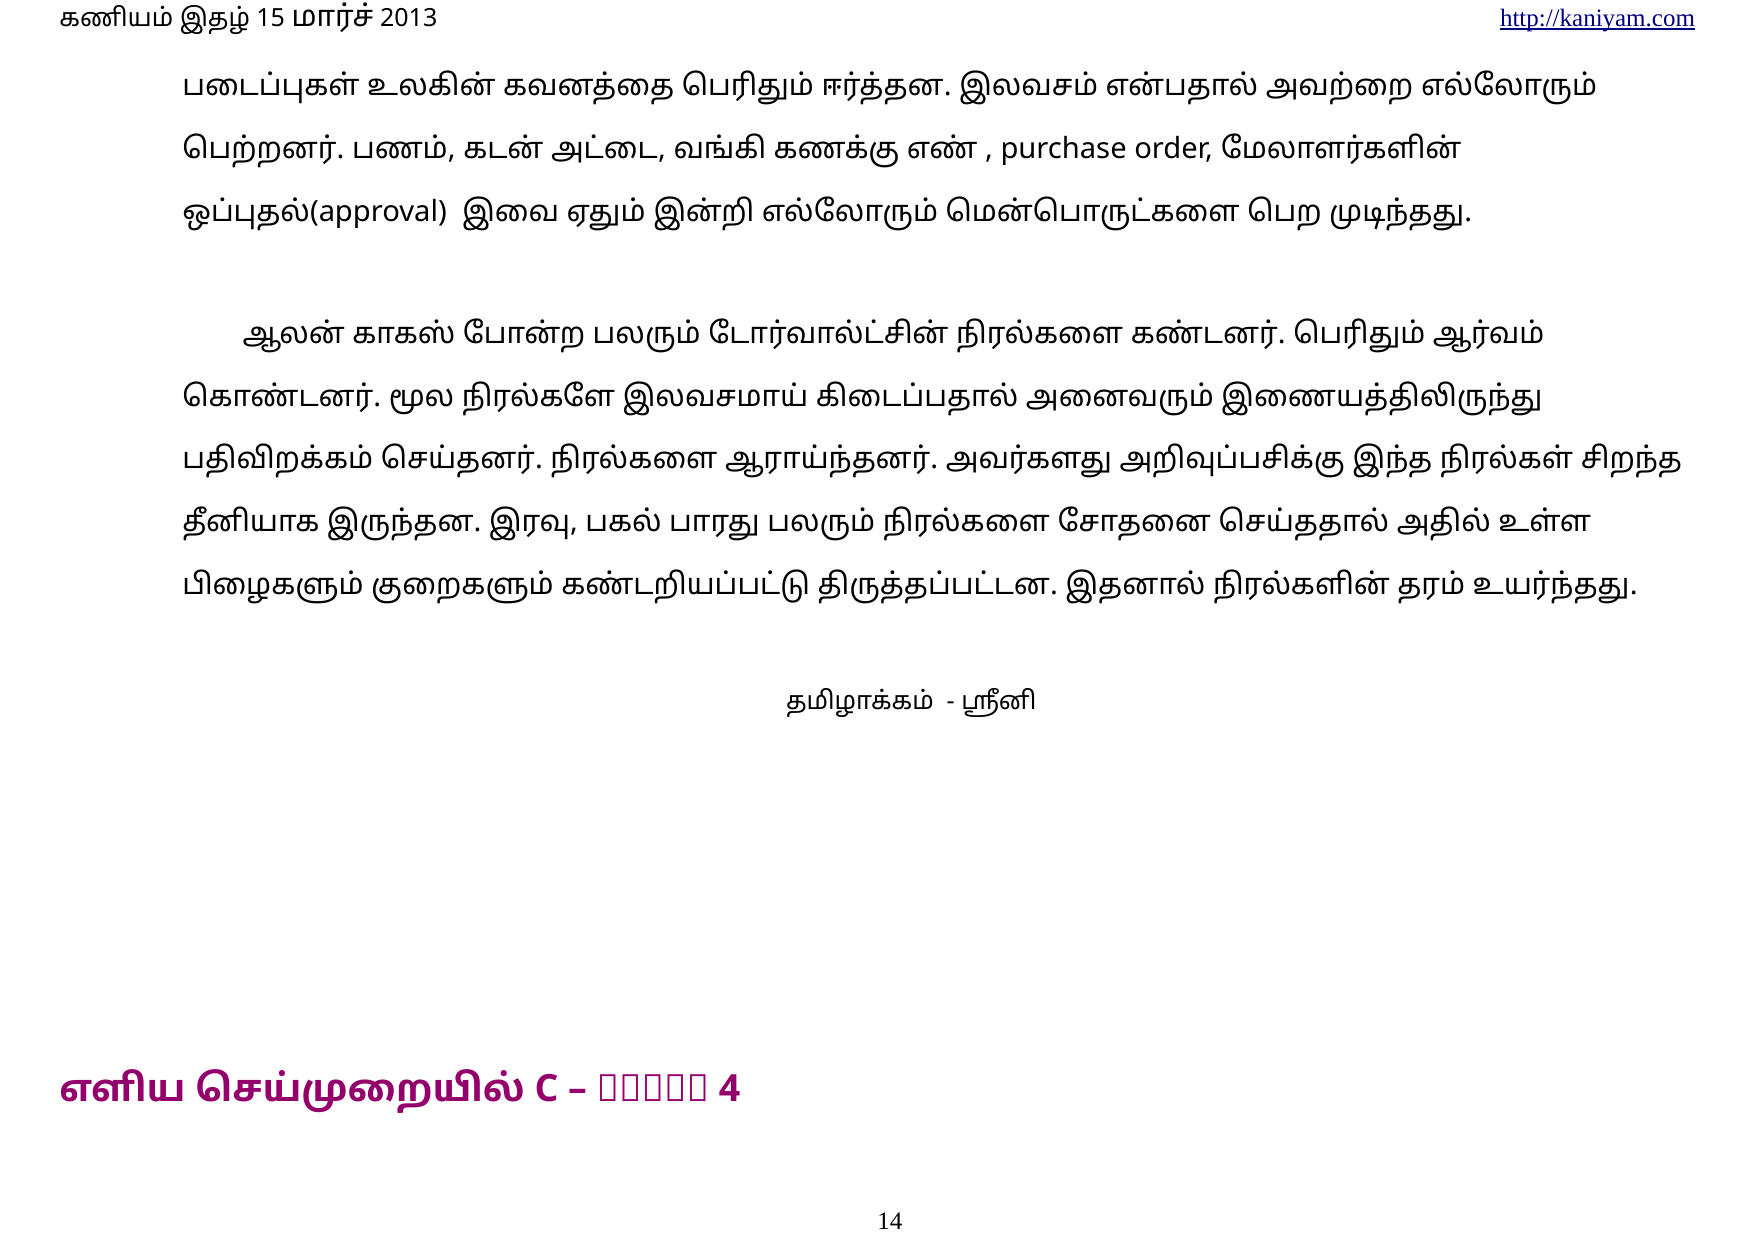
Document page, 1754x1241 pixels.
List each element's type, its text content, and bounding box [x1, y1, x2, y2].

text படைப்புகள் உலகின் கவனத்தை பெரிதும் ஈர்த்தன. இலவசம் என்பதால் அவற்றை எல்லோரும் பெற்றனர். பணம், கடன் அட்டை, வங்கி கணக்கு எண் , purchase order, மேலாளர்களின் ஒப்புதல்(approval) இவை ஏதும் இன்றி எல்லோரும் மென்பொருட்களை பெற முடிந்தது. [182, 64, 1695, 292]
text ஆலன் காகஸ் போன்ற பலரும் டோர்வால்ட்சின் நிரல்களை கண்டனர். பெரிதும் ஆர்வம் கொண்டனர். மூல நிரல்களே இலவசமாய் கிடைப்பதால் அனைவரும் இணையத்திலிருந்து பதிவிறக்கம் செய்தனர். நிரல்களை ஆராய்ந்தனர். அவர்களது அறிவுப்பசிக்கு இந்த நிரல்கள் சிறந்த தீனியாக இருந்தன. இரவு, பகல் பாரது பலரும் நிரல்களை சோதனை செய்ததால் அதில் உள்ள பிழைகளும் குறைகளும் கண்டறியப்பட்டு திருத்தப்பட்டன. இதனால் நிரல்களின் தரம் உயர்ந்தது. தமிழாக்கம் - ஸ்ரீனி [182, 312, 1695, 763]
subtitle எளிய செய்முறையில் C – பாகம் 4 [59, 1061, 1695, 1116]
